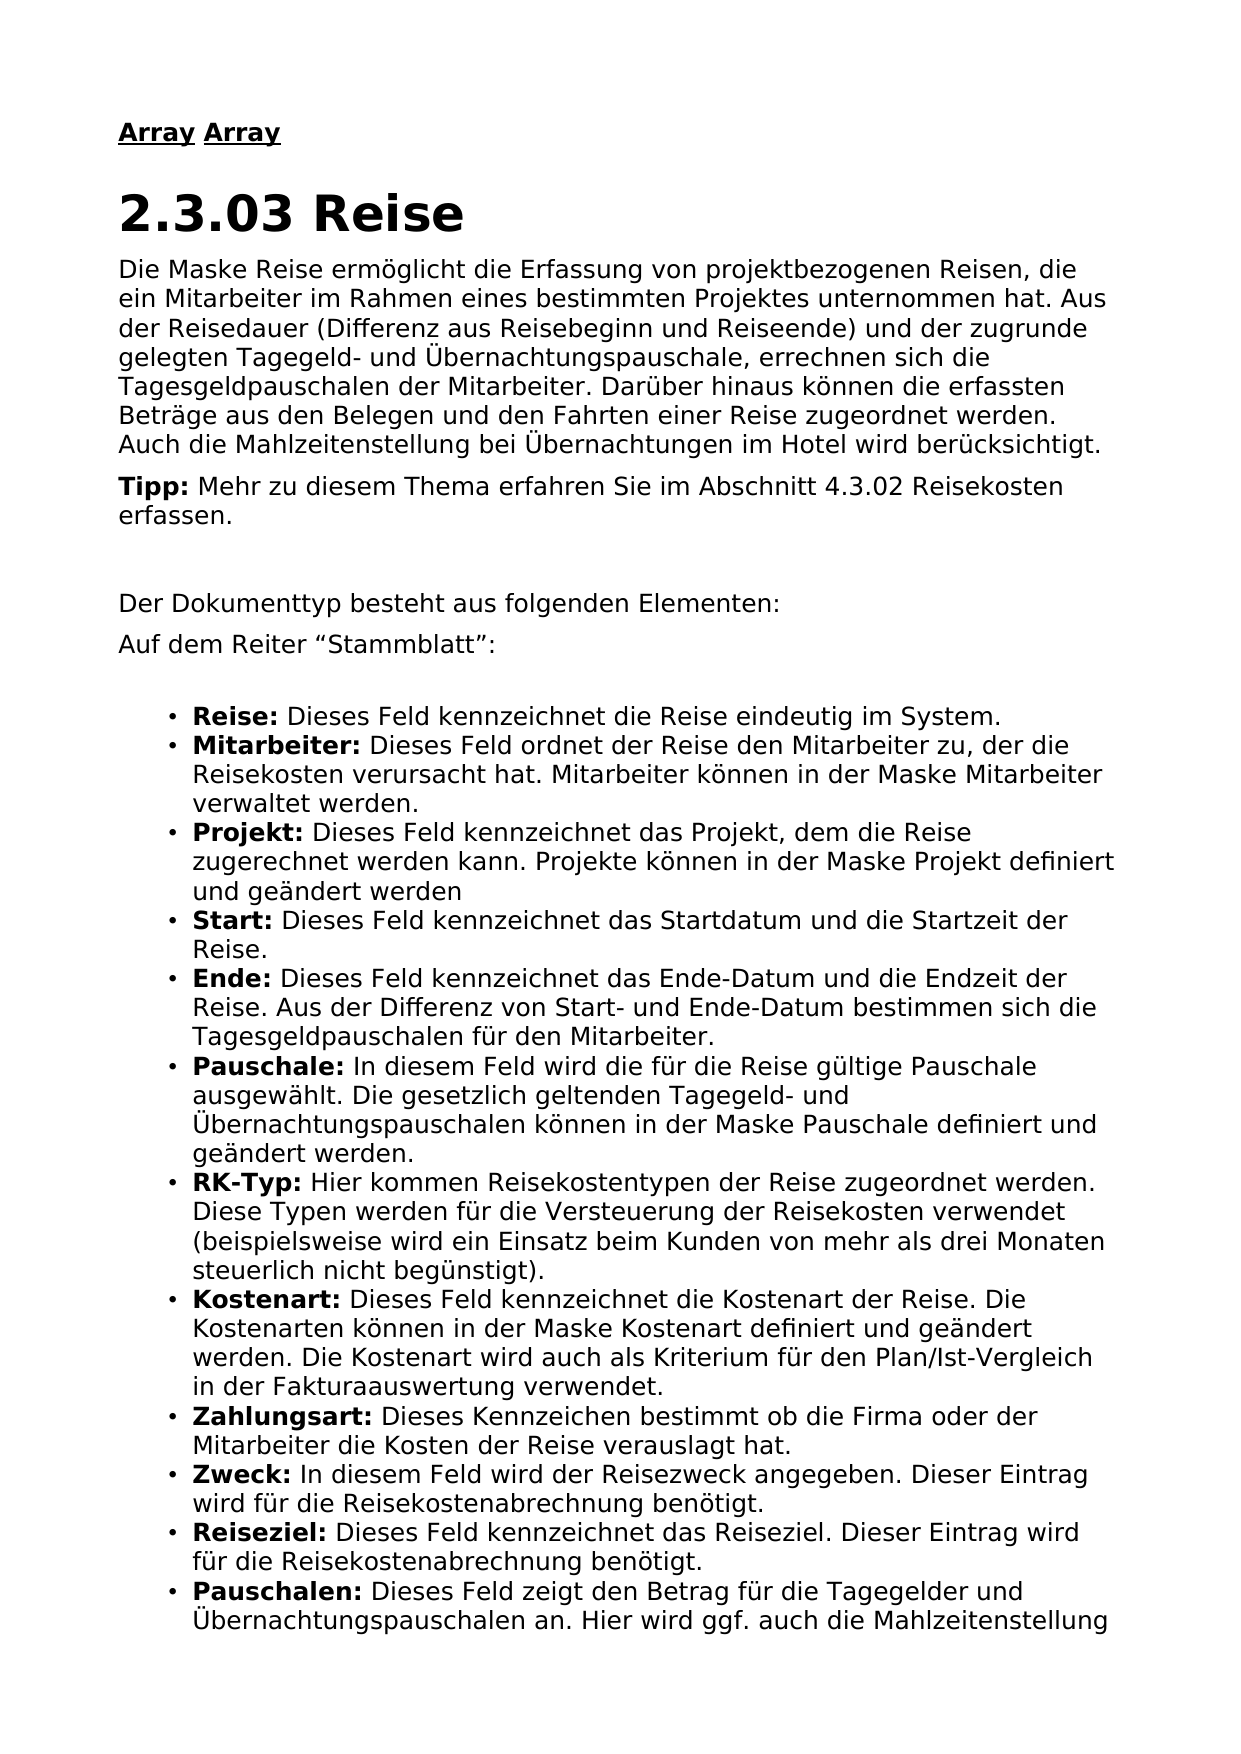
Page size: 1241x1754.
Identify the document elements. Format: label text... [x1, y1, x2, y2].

text Auf dem Reiter “Stammblatt”: [118, 631, 1122, 660]
list Reise: Dieses Feld kennzeichnet die Reise eindeutig im System. [177, 702, 1122, 731]
list Kostenart: Dieses Feld kennzeichnet die Kostenart der Reise. Die Kostenarten können in der Maske Kostenart definiert und geändert werden. Die Kostenart wird auch als Kriterium für den Plan/Ist-Vergleich in der Fakturaauswertung verwendet. [177, 1285, 1122, 1402]
subtitle 2.3.03 Reise [118, 185, 1122, 243]
text Array Array [118, 118, 1122, 147]
list Zweck: In diesem Feld wird der Reisezweck angegeben. Dieser Eintrag wird für die Reisekostenabrechnung benötigt. [177, 1460, 1122, 1518]
list Mitarbeiter: Dieses Feld ordnet der Reise den Mitarbeiter zu, der die Reisekosten verursacht hat. Mitarbeiter können in der Maske Mitarbeiter verwaltet werden. [177, 731, 1122, 818]
list Pauschale: In diesem Feld wird die für die Reise gültige Pauschale ausgewählt. Die gesetzlich geltenden Tagegeld- und Übernachtungspauschalen können in der Maske Pauschale definiert und geändert werden. [177, 1052, 1122, 1168]
list Start: Dieses Feld kennzeichnet das Startdatum und die Startzeit der Reise. [177, 906, 1122, 964]
text Tipp: Mehr zu diesem Thema erfahren Sie im Abschnitt 4.3.02 Reisekosten erfassen. [118, 472, 1122, 531]
list Reiseziel: Dieses Feld kennzeichnet das Reiseziel. Dieser Eintrag wird für die Reisekostenabrechnung benötigt. [177, 1518, 1122, 1577]
text Der Dokumenttyp besteht aus folgenden Elementen: [118, 589, 1122, 618]
list Pauschalen: Dieses Feld zeigt den Betrag für die Tagegelder und Übernachtungspauschalen an. Hier wird ggf. auch die Mahlzeitenstellung [177, 1577, 1122, 1635]
list Projekt: Dieses Feld kennzeichnet das Projekt, dem die Reise zugerechnet werden kann. Projekte können in der Maske Projekt definiert und geändert werden [177, 818, 1122, 906]
list RK-Typ: Hier kommen Reisekostentypen der Reise zugeordnet werden. Diese Typen werden für die Versteuerung der Reisekosten verwendet (beispielsweise wird ein Einsatz beim Kunden von mehr als drei Monaten steuerlich nicht begünstigt). [177, 1168, 1122, 1285]
text Die Maske Reise ermöglicht die Erfassung von projektbezogenen Reisen, die ein Mitarbeiter im Rahmen eines bestimmten Projektes unternommen hat. Aus der Reisedauer (Differenz aus Reisebeginn und Reiseende) und der zugrunde gelegten Tagegeld- und Übernachtungspauschale, errechnen sich die Tagesgeldpauschalen der Mitarbeiter. Darüber hinaus können die erfassten Beträge aus den Belegen und den Fahrten einer Reise zugeordnet werden. Auch die Mahlzeitenstellung bei Übernachtungen im Hotel wird berücksichtigt. [118, 256, 1122, 460]
list Zahlungsart: Dieses Kennzeichen bestimmt ob die Firma oder der Mitarbeiter die Kosten der Reise verauslagt hat. [177, 1402, 1122, 1460]
list Ende: Dieses Feld kennzeichnet das Ende-Datum und die Endzeit der Reise. Aus der Differenz von Start- und Ende-Datum bestimmen sich die Tagesgeldpauschalen für den Mitarbeiter. [177, 964, 1122, 1052]
